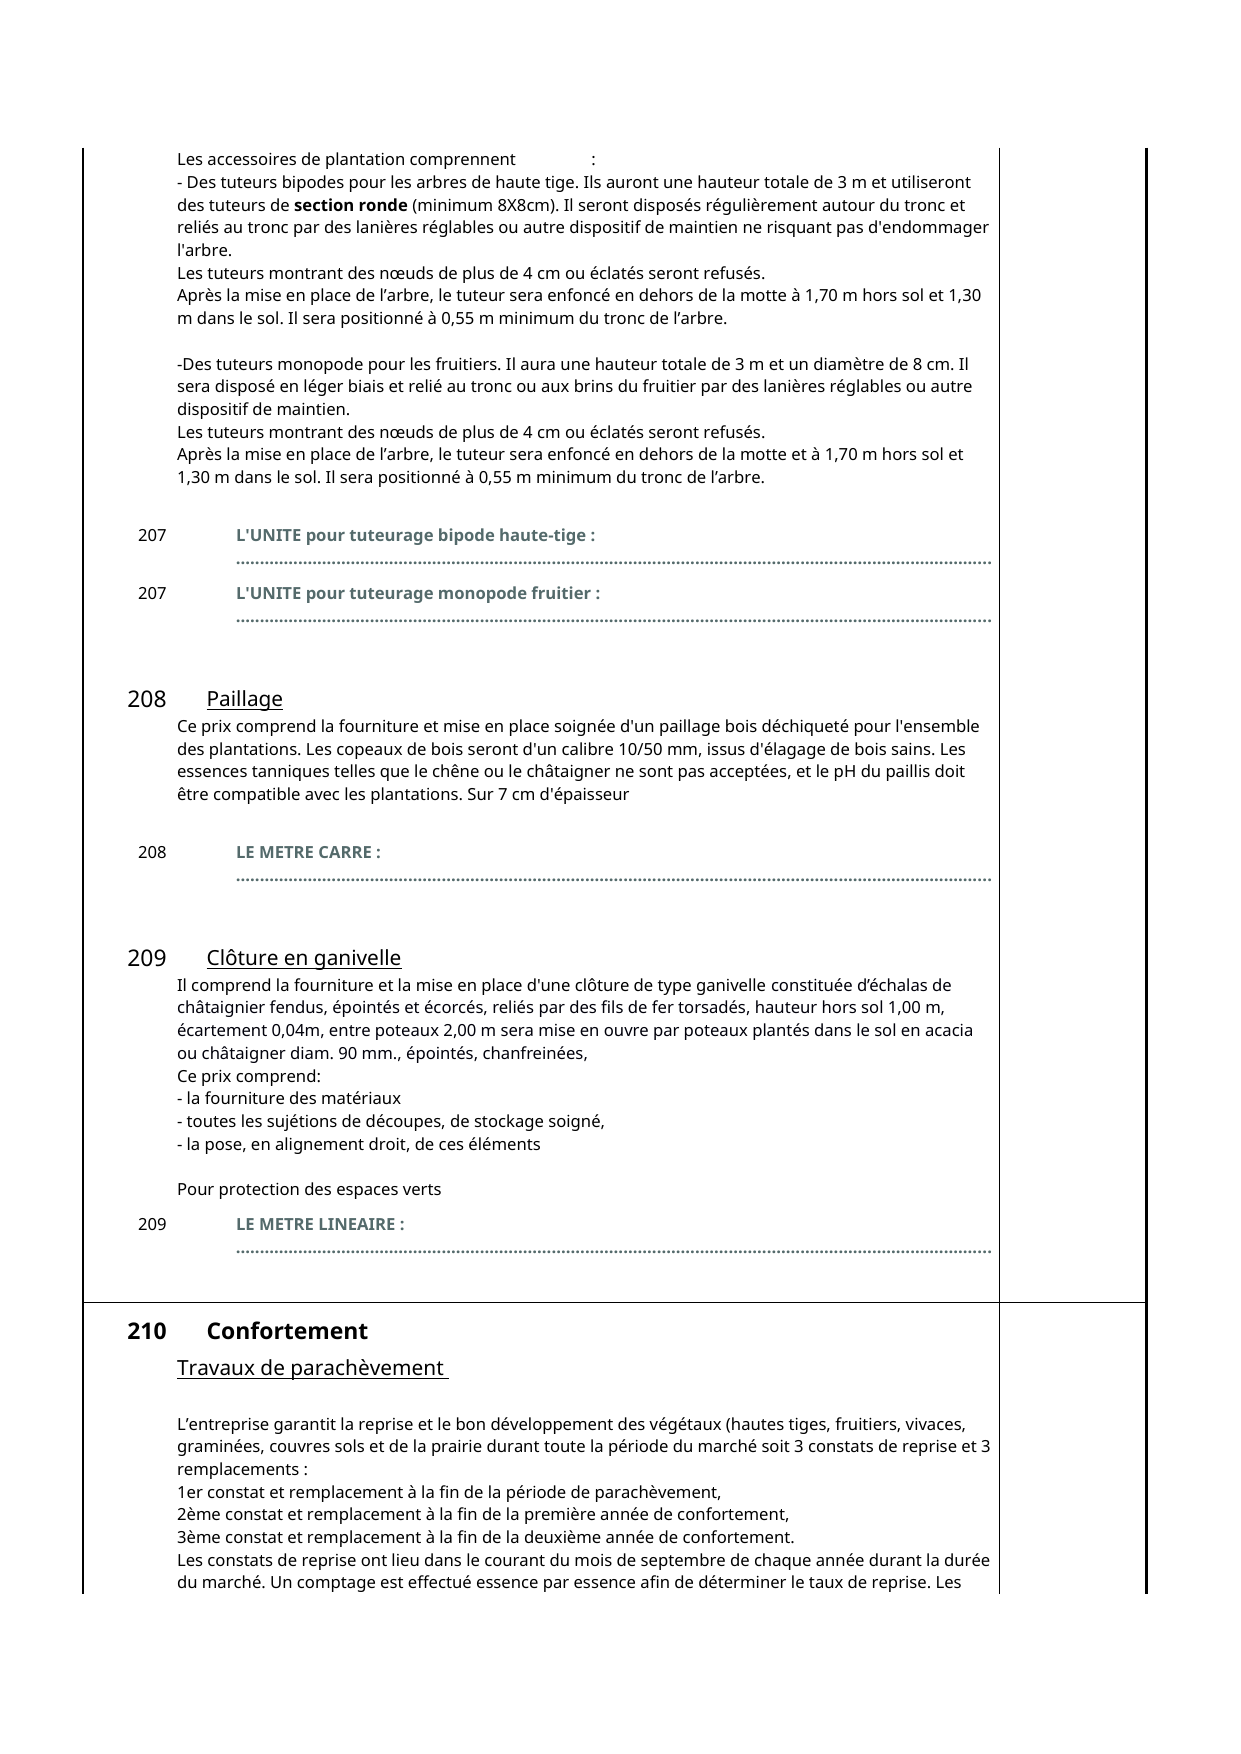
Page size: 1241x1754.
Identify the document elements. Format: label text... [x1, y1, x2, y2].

table_cell [1000, 569, 1145, 627]
table_cell [84, 1258, 172, 1302]
table_cell Il comprend la fourniture et la mise en place d'une clôture de type ganivelle constituée d’échalas de châtaignier fendus, épointés et écorcés, reliés par des fils de fer torsadés, hauteur hors sol 1,00 m, écartement 0,04m, entre poteaux 2,00 m sera mise en ouvre par poteaux plantés dans le sol en acacia ou châtaigner diam. 90 mm., épointés, chanfreinées, Ce prix comprend: - la fourniture des matériaux - toutes les sujétions de découpes, de stockage soigné, - la pose, en alignement droit, de ces éléments Pour protection des espaces verts [172, 973, 999, 1200]
table_cell Confortement [172, 1303, 999, 1346]
table_cell 208 [84, 671, 172, 714]
table_cell 209 [84, 1200, 172, 1258]
table_cell [1000, 1346, 1145, 1389]
table_cell L'UNITE pour tuteurage bipode haute-tige : [172, 511, 999, 569]
table_cell [172, 1258, 999, 1302]
table_cell [84, 714, 172, 828]
table_cell 207 [84, 511, 172, 569]
table_cell [1000, 1258, 1145, 1302]
table_cell [1000, 511, 1145, 569]
table_cell [1000, 148, 1145, 511]
table_cell LE METRE LINEAIRE : [172, 1200, 999, 1258]
table_cell Ce prix comprend la fourniture et mise en place soignée d'un paillage bois déchiqueté pour l'ensemble des plantations. Les copeaux de bois seront d'un calibre 10/50 mm, issus d'élagage de bois sains. Les essences tanniques telles que le chêne ou le châtaigner ne sont pas acceptées, et le pH du paillis doit être compatible avec les plantations. Sur 7 cm d'épaisseur [172, 714, 999, 828]
table_cell 209 [84, 930, 172, 973]
table_cell L'UNITE pour tuteurage monopode fruitier : [172, 569, 999, 627]
table_cell [84, 886, 172, 929]
table_cell [1000, 1200, 1145, 1258]
table_cell [1000, 627, 1145, 671]
table_cell [1000, 1390, 1145, 1594]
table_cell 208 [84, 828, 172, 886]
table_cell [84, 1390, 172, 1594]
table_cell [1000, 671, 1145, 714]
table_cell [172, 886, 999, 929]
table_cell [1000, 1303, 1145, 1346]
table_cell [1000, 886, 1145, 929]
table_cell 207 [84, 569, 172, 627]
table_cell LE METRE CARRE : [172, 828, 999, 886]
table_cell [1000, 714, 1145, 828]
table_cell [1000, 828, 1145, 886]
table_cell 210 [84, 1303, 172, 1346]
table_cell [1000, 930, 1145, 973]
table_cell Les accessoires de plantation comprennent : - Des tuteurs bipodes pour les arbres de haute tige. Ils auront une hauteur totale de 3 m et utiliseront des tuteurs de section ronde (minimum 8X8cm). Il seront disposés régulièrement autour du tronc et reliés au tronc par des lanières réglables ou autre dispositif de maintien ne risquant pas d'endommager l'arbre. Les tuteurs montrant des nœuds de plus de 4 cm ou éclatés seront refusés. Après la mise en place de l’arbre, le tuteur sera enfoncé en dehors de la motte à 1,70 m hors sol et 1,30 m dans le sol. Il sera positionné à 0,55 m minimum du tronc de l’arbre. -Des tuteurs monopode pour les fruitiers. Il aura une hauteur totale de 3 m et un diamètre de 8 cm. Il sera disposé en léger biais et relié au tronc ou aux brins du fruitier par des lanières réglables ou autre dispositif de maintien. Les tuteurs montrant des nœuds de plus de 4 cm ou éclatés seront refusés. Après la mise en place de l’arbre, le tuteur sera enfoncé en dehors de la motte et à 1,70 m hors sol et 1,30 m dans le sol. Il sera positionné à 0,55 m minimum du tronc de l’arbre. [172, 148, 999, 511]
table_cell [84, 148, 172, 511]
table_cell [1000, 973, 1145, 1200]
table_cell [84, 627, 172, 671]
table_cell L’entreprise garantit la reprise et le bon développement des végétaux (hautes tiges, fruitiers, vivaces, graminées, couvres sols et de la prairie durant toute la période du marché soit 3 constats de reprise et 3 remplacements : 1er constat et remplacement à la fin de la période de parachèvement, 2ème constat et remplacement à la fin de la première année de confortement, 3ème constat et remplacement à la fin de la deuxième année de confortement. Les constats de reprise ont lieu dans le courant du mois de septembre de chaque année durant la durée du marché. Un comptage est effectué essence par essence afin de déterminer le taux de reprise. Les [172, 1390, 999, 1594]
table_cell [84, 1346, 172, 1389]
table_cell Paillage [172, 671, 999, 714]
table_cell [172, 627, 999, 671]
table_cell Travaux de parachèvement [172, 1346, 999, 1389]
table_cell Clôture en ganivelle [172, 930, 999, 973]
table_cell [84, 973, 172, 1200]
